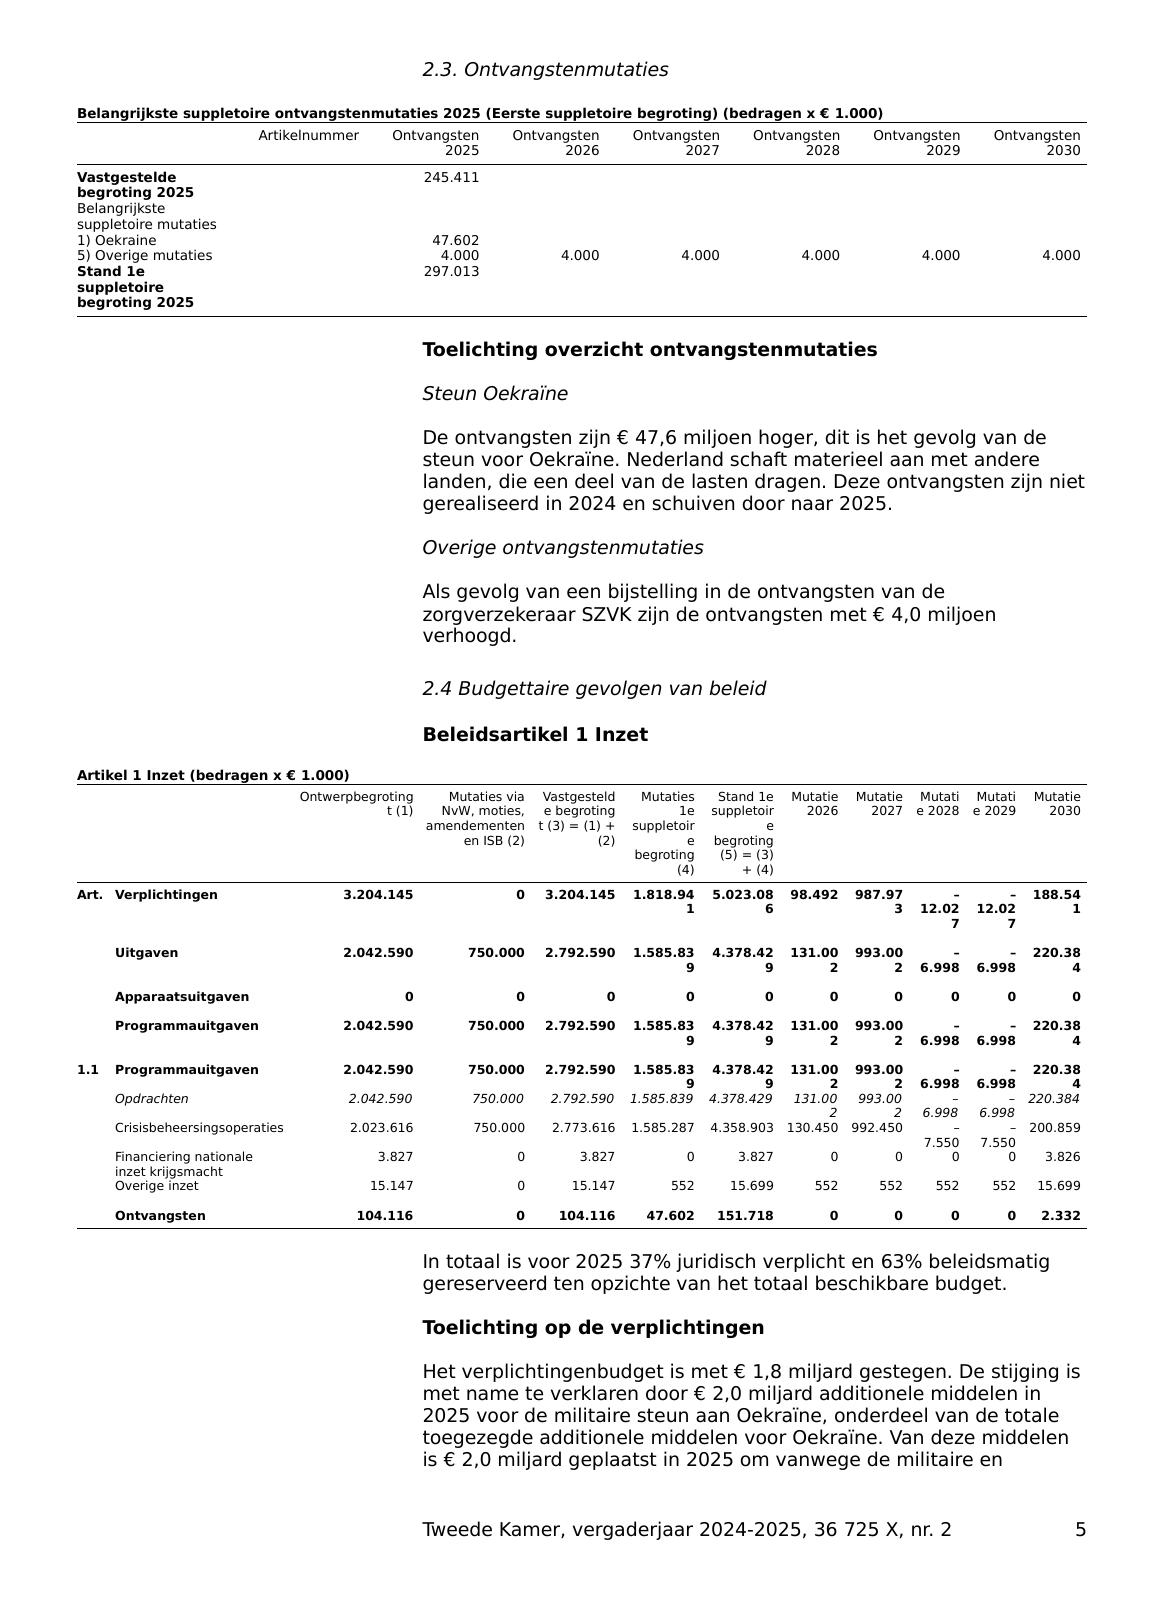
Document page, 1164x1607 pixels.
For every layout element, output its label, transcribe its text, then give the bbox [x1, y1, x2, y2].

table_cell 1.818.941 [621, 883, 700, 931]
table_cell Ontvangsten 2029 [846, 123, 966, 164]
table_cell [419, 975, 531, 990]
table_header Artikel 1 Inzet (bedragen x € 1.000) [77, 768, 1087, 784]
subtitle Toelichting op de verplichtingen [422, 1317, 1087, 1339]
table_cell [77, 1004, 109, 1019]
table_cell 4.000 [846, 248, 966, 264]
table_cell Overige inzet [109, 1179, 293, 1194]
table_cell 4.000 [966, 248, 1087, 264]
subtitle 2.3. Ontvangstenmutaties [422, 59, 1087, 81]
subtitle 2.4 Budgettaire gevolgen van beleid [422, 677, 1087, 699]
table_cell [621, 975, 700, 990]
table_cell 1.1 [77, 1063, 109, 1092]
table_cell [293, 931, 419, 946]
table_cell 15.147 [531, 1179, 621, 1194]
table_cell 4.378.429 [700, 1019, 779, 1048]
table_cell [726, 264, 846, 316]
table_cell [109, 1194, 293, 1208]
table_cell Mutaties via NvW, moties, amendementen en ISB (2) [419, 785, 531, 882]
table_cell 2.042.590 [293, 946, 419, 975]
table_cell [966, 201, 1087, 232]
table_cell Apparaatsuitgaven [109, 990, 293, 1004]
table_cell [77, 1121, 109, 1150]
table_cell 0 [621, 990, 700, 1004]
table_cell 2.023.616 [293, 1121, 419, 1150]
table_cell [531, 975, 621, 990]
table_cell Mutatie 2029 [965, 785, 1022, 882]
table_cell [419, 931, 531, 946]
table_cell 0 [1022, 990, 1087, 1004]
table_cell Verplichtingen [109, 883, 293, 931]
table_cell 552 [780, 1179, 844, 1194]
table_cell 2.042.590 [293, 1019, 419, 1048]
table_cell – 6.998 [965, 1019, 1022, 1048]
table_cell Ontvangsten 2028 [726, 123, 846, 164]
table_cell 987.973 [844, 883, 909, 931]
table_cell [365, 201, 485, 232]
table_cell Artikelnummer [228, 123, 365, 164]
table_cell 0 [844, 1209, 909, 1228]
table_cell 220.384 [1022, 1092, 1087, 1121]
table_cell [228, 232, 365, 248]
table_cell [726, 201, 846, 232]
table_cell [700, 1194, 779, 1208]
table_cell – 6.998 [965, 1092, 1022, 1121]
table_cell 4.000 [485, 248, 605, 264]
table_cell [109, 975, 293, 990]
table_cell [965, 1194, 1022, 1208]
table_cell Financiering nationale inzet krijgsmacht [109, 1150, 293, 1179]
table_cell [846, 232, 966, 248]
table_cell 0 [844, 1150, 909, 1179]
table_cell 131.002 [780, 1019, 844, 1048]
table_cell 200.859 [1022, 1121, 1087, 1150]
table_cell 750.000 [419, 1121, 531, 1150]
table_cell [700, 975, 779, 990]
text Als gevolg van een bijstelling in de ontvangsten van de zorgverzekeraar SZVK zijn de ontvangsten met € 4,0 miljoen verhoogd. [422, 581, 1087, 647]
table_cell – 6.998 [909, 1063, 965, 1092]
table_cell Ontvangsten 2025 [365, 123, 485, 164]
table_cell [1022, 1048, 1087, 1063]
table_cell 2.773.616 [531, 1121, 621, 1150]
table_cell 993.002 [844, 1092, 909, 1121]
table_cell Vastgestelde begroting t (3) = (1) + (2) [531, 785, 621, 882]
table_cell 0 [965, 990, 1022, 1004]
table_cell [966, 264, 1087, 316]
table_cell Vastgestelde begroting 2025 [77, 165, 228, 201]
table_cell [485, 165, 605, 201]
table_cell 297.013 [365, 264, 485, 316]
table_cell 750.000 [419, 946, 531, 975]
table_cell Art. [77, 883, 109, 931]
table_cell [844, 931, 909, 946]
table_cell [965, 931, 1022, 946]
table_cell [293, 975, 419, 990]
table_cell 4.358.903 [700, 1121, 779, 1150]
table_cell [965, 1048, 1022, 1063]
table_cell – 6.998 [909, 946, 965, 975]
table_cell [77, 1150, 109, 1179]
table_cell 47.602 [365, 232, 485, 248]
table_cell [531, 1048, 621, 1063]
table_cell Ontvangsten 2030 [966, 123, 1087, 164]
table_cell 993.002 [844, 1063, 909, 1092]
table_cell 2.792.590 [531, 1063, 621, 1092]
table_cell [844, 1048, 909, 1063]
table_cell 750.000 [419, 1092, 531, 1121]
table_cell [846, 165, 966, 201]
table_cell [77, 1194, 109, 1208]
table_cell 2.792.590 [531, 946, 621, 975]
table_cell 3.204.145 [293, 883, 419, 931]
table_cell 0 [780, 1209, 844, 1228]
table_cell 0 [419, 1150, 531, 1179]
table_cell 245.411 [365, 165, 485, 201]
table_cell [909, 1048, 965, 1063]
table_cell – 7.550 [965, 1121, 1022, 1150]
table_cell 220.384 [1022, 1019, 1087, 1048]
table_cell – 7.550 [909, 1121, 965, 1150]
table_cell 15.699 [1022, 1179, 1087, 1194]
table_cell 750.000 [419, 1063, 531, 1092]
table_cell 3.826 [1022, 1150, 1087, 1179]
table_cell – 6.998 [909, 1019, 965, 1048]
table_cell 104.116 [293, 1209, 419, 1228]
table_cell [293, 1048, 419, 1063]
table_cell [419, 1004, 531, 1019]
table_cell [966, 165, 1087, 201]
table_cell Mutatie 2027 [844, 785, 909, 882]
table_cell 4.000 [365, 248, 485, 264]
table_cell Stand 1e suppletoire begroting (5) = (3) + (4) [700, 785, 779, 882]
table_cell 0 [844, 990, 909, 1004]
table_cell [844, 1004, 909, 1019]
text De ontvangsten zijn € 47,6 miljoen hoger, dit is het gevolg van de steun voor Oekraïne. Nederland schaft materieel aan met andere landen, die een deel van de lasten dragen. Deze ontvangsten zijn niet gerealiseerd in 2024 en schuiven door naar 2025. [422, 427, 1087, 515]
table_cell [1022, 1004, 1087, 1019]
table_cell 2.042.590 [293, 1063, 419, 1092]
table_cell Stand 1e suppletoire begroting 2025 [77, 264, 228, 316]
table_cell 0 [780, 990, 844, 1004]
table_cell 5.023.086 [700, 883, 779, 931]
table_cell 0 [621, 1150, 700, 1179]
table_cell [77, 1048, 109, 1063]
table_cell 15.699 [700, 1179, 779, 1194]
table_cell [77, 1092, 109, 1121]
table_cell 552 [909, 1179, 965, 1194]
table_cell Programmauitgaven [109, 1019, 293, 1048]
table_cell [77, 931, 109, 946]
table_cell [700, 1004, 779, 1019]
text In totaal is voor 2025 37% juridisch verplicht en 63% beleidsmatig gereserveerd ten opzichte van het totaal beschikbare budget. [422, 1251, 1087, 1295]
table_cell – 6.998 [909, 1092, 965, 1121]
subtitle Overige ontvangstenmutaties [422, 537, 1087, 559]
table_cell [605, 201, 726, 232]
table_cell [1022, 931, 1087, 946]
table_cell [700, 931, 779, 946]
subtitle Toelichting overzicht ontvangstenmutaties [422, 339, 1087, 361]
table_cell [621, 931, 700, 946]
table_cell 0 [700, 990, 779, 1004]
table_cell Mutatie 2030 [1022, 785, 1087, 882]
table_cell [726, 165, 846, 201]
table_cell [531, 1194, 621, 1208]
table_cell Ontvangsten 2027 [605, 123, 726, 164]
table_cell [909, 975, 965, 990]
table_cell 3.827 [700, 1150, 779, 1179]
table_cell 1.585.839 [621, 946, 700, 975]
table_cell [77, 990, 109, 1004]
table_cell [77, 975, 109, 990]
table_cell Mutatie 2026 [780, 785, 844, 882]
table_cell 220.384 [1022, 1063, 1087, 1092]
table_cell 2.792.590 [531, 1092, 621, 1121]
table_cell Mutatie 2028 [909, 785, 965, 882]
table_cell 0 [965, 1150, 1022, 1179]
table_cell 188.541 [1022, 883, 1087, 931]
table_cell [531, 931, 621, 946]
table_cell [605, 165, 726, 201]
table_cell 220.384 [1022, 946, 1087, 975]
table_cell 552 [965, 1179, 1022, 1194]
table_cell [531, 1004, 621, 1019]
table_cell 1) Oekraine [77, 232, 228, 248]
table_cell 0 [909, 1150, 965, 1179]
table_cell [77, 1019, 109, 1048]
table_cell – 6.998 [965, 946, 1022, 975]
table_cell 0 [965, 1209, 1022, 1228]
table_cell Uitgaven [109, 946, 293, 975]
table_cell [228, 264, 365, 316]
table_cell [77, 123, 228, 164]
table_cell Opdrachten [109, 1092, 293, 1121]
table_cell [228, 165, 365, 201]
table_cell [780, 1004, 844, 1019]
table_cell [77, 946, 109, 975]
table_cell [228, 201, 365, 232]
table_cell 4.378.429 [700, 1063, 779, 1092]
table_cell 1.585.287 [621, 1121, 700, 1150]
table_cell [844, 1194, 909, 1208]
table_cell [605, 232, 726, 248]
table_cell [621, 1048, 700, 1063]
table_cell [77, 1179, 109, 1194]
table_cell [77, 1209, 109, 1228]
table_cell [485, 201, 605, 232]
table_cell [844, 975, 909, 990]
table_cell [605, 264, 726, 316]
table_cell 2.792.590 [531, 1019, 621, 1048]
table_cell [109, 1004, 293, 1019]
table_cell [419, 1194, 531, 1208]
table_cell [726, 232, 846, 248]
table_cell – 6.998 [965, 1063, 1022, 1092]
table_cell – 12.027 [909, 883, 965, 931]
table_cell 0 [419, 1179, 531, 1194]
table_cell [228, 248, 365, 264]
table_cell 3.827 [293, 1150, 419, 1179]
table_cell 3.827 [531, 1150, 621, 1179]
table_cell Programmauitgaven [109, 1063, 293, 1092]
table_cell [846, 264, 966, 316]
table_cell 4.378.429 [700, 946, 779, 975]
table_cell 4.378.429 [700, 1092, 779, 1121]
table_cell 993.002 [844, 946, 909, 975]
table_cell [700, 1048, 779, 1063]
table_cell [966, 232, 1087, 248]
table_cell 552 [621, 1179, 700, 1194]
table_cell [621, 1004, 700, 1019]
table_cell 1.585.839 [621, 1063, 700, 1092]
table_cell [780, 975, 844, 990]
table_cell 992.450 [844, 1121, 909, 1150]
table_cell 151.718 [700, 1209, 779, 1228]
table_cell 47.602 [621, 1209, 700, 1228]
table_cell Belangrijkste suppletoire mutaties [77, 201, 228, 232]
table_cell Mutaties 1e suppletoire begroting (4) [621, 785, 700, 882]
table_cell 5) Overige mutaties [77, 248, 228, 264]
table_cell 0 [909, 1209, 965, 1228]
table_cell 552 [844, 1179, 909, 1194]
table_cell 993.002 [844, 1019, 909, 1048]
table_cell 0 [419, 990, 531, 1004]
table_cell Ontvangsten 2026 [485, 123, 605, 164]
table_cell [780, 931, 844, 946]
table_cell [909, 931, 965, 946]
table_cell 4.000 [605, 248, 726, 264]
table_cell [419, 1048, 531, 1063]
subtitle Beleidsartikel 1 Inzet [422, 724, 1087, 746]
table_cell Ontvangsten [109, 1209, 293, 1228]
table_cell 130.450 [780, 1121, 844, 1150]
table_cell [780, 1048, 844, 1063]
table_cell [293, 1194, 419, 1208]
table_cell [965, 975, 1022, 990]
table_cell 2.042.590 [293, 1092, 419, 1121]
table_cell 0 [419, 1209, 531, 1228]
table_cell 15.147 [293, 1179, 419, 1194]
table_cell 0 [909, 990, 965, 1004]
table_cell [780, 1194, 844, 1208]
table_cell 750.000 [419, 1019, 531, 1048]
table_cell 1.585.839 [621, 1019, 700, 1048]
table_cell [109, 931, 293, 946]
table_cell 104.116 [531, 1209, 621, 1228]
table_header Belangrijkste suppletoire ontvangstenmutaties 2025 (Eerste suppletoire begroting) (bedragen x € 1.000) [77, 106, 1087, 122]
table_cell [77, 785, 109, 882]
table_cell [965, 1004, 1022, 1019]
table_cell 0 [531, 990, 621, 1004]
table_cell [846, 201, 966, 232]
table_cell 0 [419, 883, 531, 931]
table_cell [109, 1048, 293, 1063]
table_cell 3.204.145 [531, 883, 621, 931]
table_cell [1022, 975, 1087, 990]
table_cell Ontwerpbegroting t (1) [293, 785, 419, 882]
table_cell 98.492 [780, 883, 844, 931]
table_cell 131.002 [780, 1092, 844, 1121]
table_cell [109, 785, 293, 882]
table_cell [909, 1004, 965, 1019]
table_cell [909, 1194, 965, 1208]
table_cell [1022, 1194, 1087, 1208]
table_cell [621, 1194, 700, 1208]
table_cell 1.585.839 [621, 1092, 700, 1121]
table_cell [485, 232, 605, 248]
table_cell [293, 1004, 419, 1019]
table_cell Crisisbeheersingsoperaties [109, 1121, 293, 1150]
table_cell 131.002 [780, 1063, 844, 1092]
table_cell 0 [293, 990, 419, 1004]
table_cell 4.000 [726, 248, 846, 264]
table_cell 2.332 [1022, 1209, 1087, 1228]
table_cell 0 [780, 1150, 844, 1179]
table_cell [485, 264, 605, 316]
text Het verplichtingenbudget is met € 1,8 miljard gestegen. De stijging is met name te verklaren door € 2,0 miljard additionele middelen in 2025 voor de militaire steun aan Oekraïne, onderdeel van de totale toegezegde additionele middelen voor Oekraïne. Van deze middelen is € 2,0 miljard geplaatst in 2025 om vanwege de militaire en [422, 1361, 1087, 1471]
table_cell 131.002 [780, 946, 844, 975]
table_cell – 12.027 [965, 883, 1022, 931]
subtitle Steun Oekraïne [422, 383, 1087, 405]
